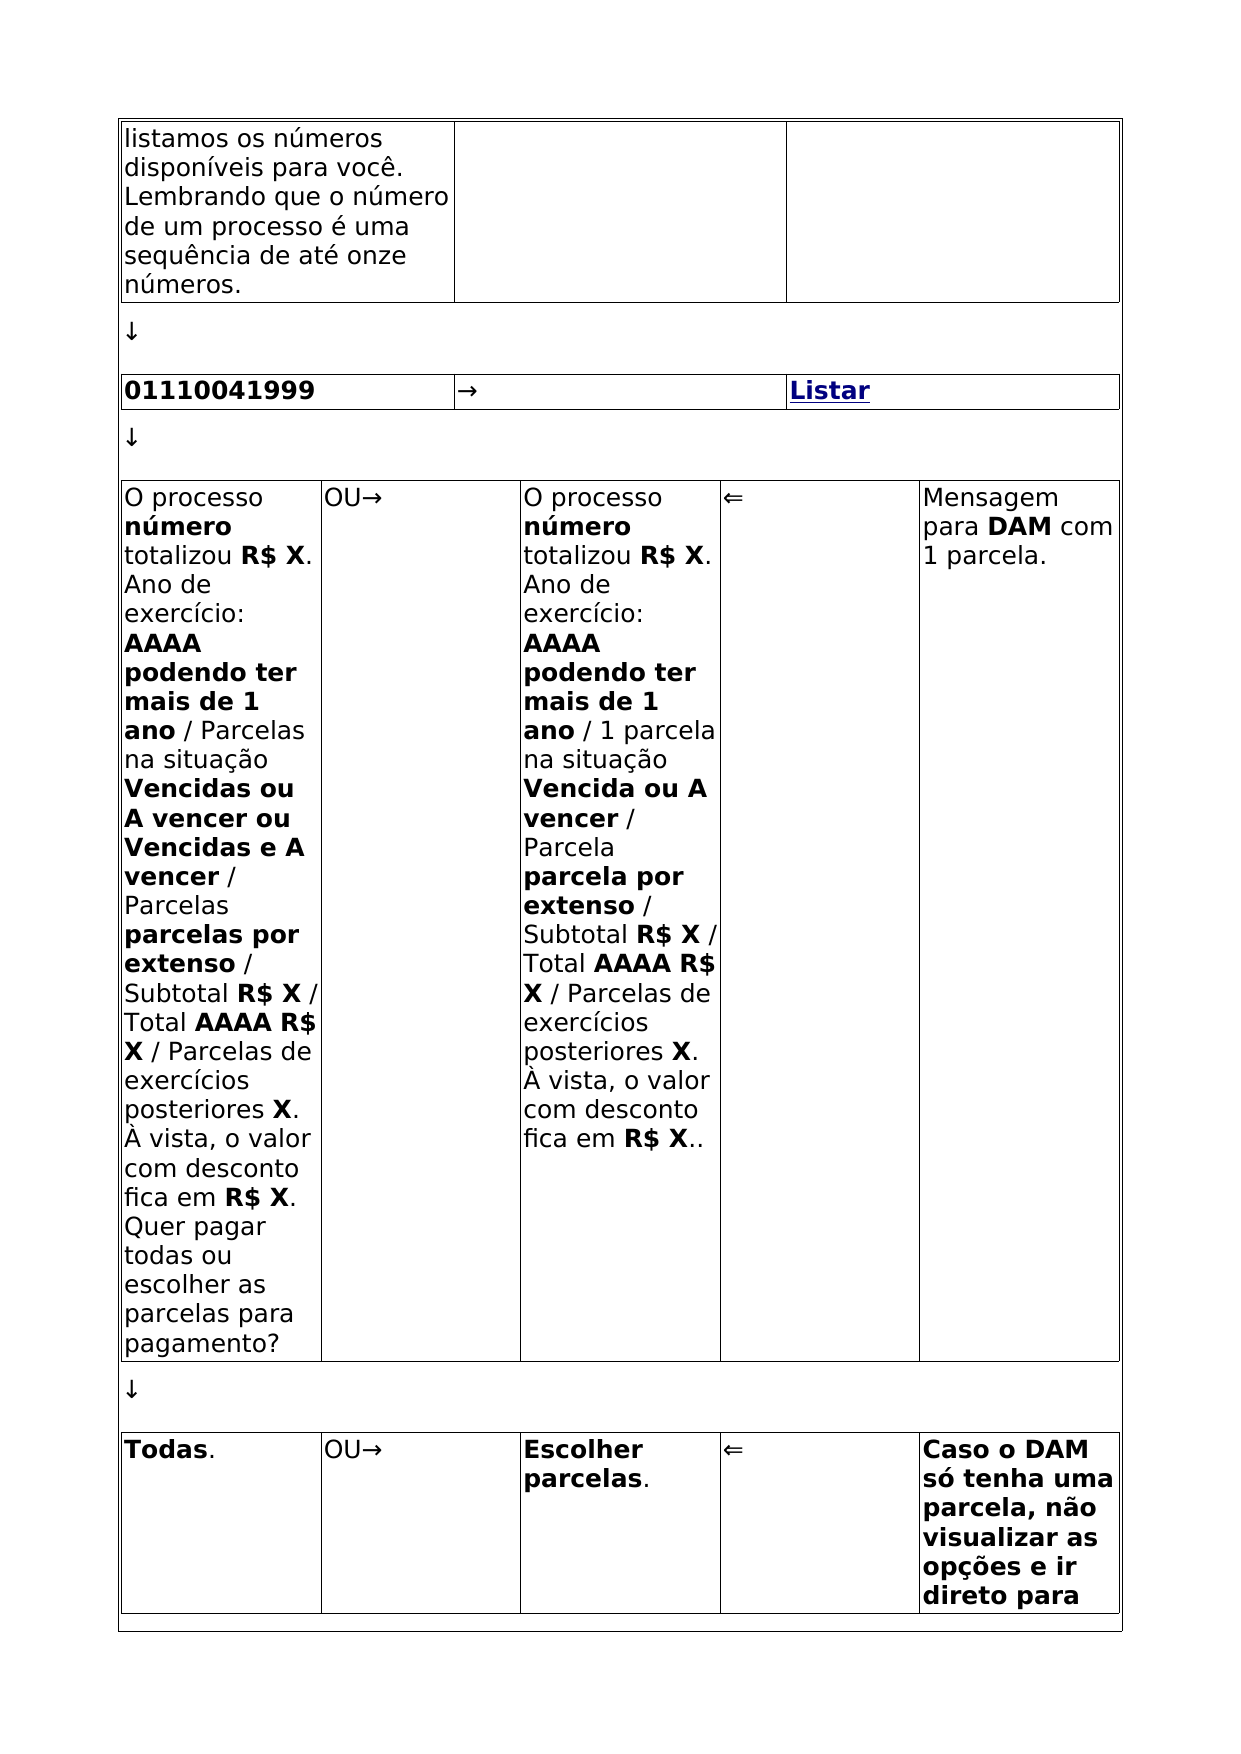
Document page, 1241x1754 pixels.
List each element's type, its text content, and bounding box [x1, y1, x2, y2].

table_header Mensagem para DAM com 1 parcela. [920, 481, 1119, 1361]
table_header ⇐ [721, 481, 919, 1361]
table_header Escolher parcelas. [521, 1433, 720, 1613]
table_header → [455, 375, 786, 408]
table_header 01110041999 [122, 375, 454, 408]
table_header ⇐ [721, 1433, 919, 1613]
table_header Todas. [122, 1433, 321, 1613]
table_header OU→ [322, 481, 520, 1361]
table_header OU→ [322, 1433, 520, 1613]
table_header ↓ ↓ ↓ [119, 119, 1122, 1631]
table_header Listar [787, 375, 1119, 408]
table_header O processo número totalizou R$ X. Ano de exercício: AAAA podendo ter mais de 1 ano / 1 parcela na situação Vencida ou A vencer / Parcela parcela por extenso / Subtotal R$ X / Total AAAA R$ X / Parcelas de exercícios posteriores X. À vista, o valor com desconto fica em R$ X.. [521, 481, 720, 1361]
table_header [787, 122, 1119, 302]
table_header O processo número totalizou R$ X. Ano de exercício: AAAA podendo ter mais de 1 ano / Parcelas na situação Vencidas ou A vencer ou Vencidas e A vencer / Parcelas parcelas por extenso / Subtotal R$ X / Total AAAA R$ X / Parcelas de exercícios posteriores X. À vista, o valor com desconto fica em R$ X. Quer pagar todas ou escolher as parcelas para pagamento? [122, 481, 321, 1361]
table_header Caso o DAM só tenha uma parcela, não visualizar as opções e ir direto para [920, 1433, 1119, 1613]
table_header listamos os números disponíveis para você. Lembrando que o número de um processo é uma sequência de até onze números. [122, 122, 454, 302]
table_header [455, 122, 786, 302]
